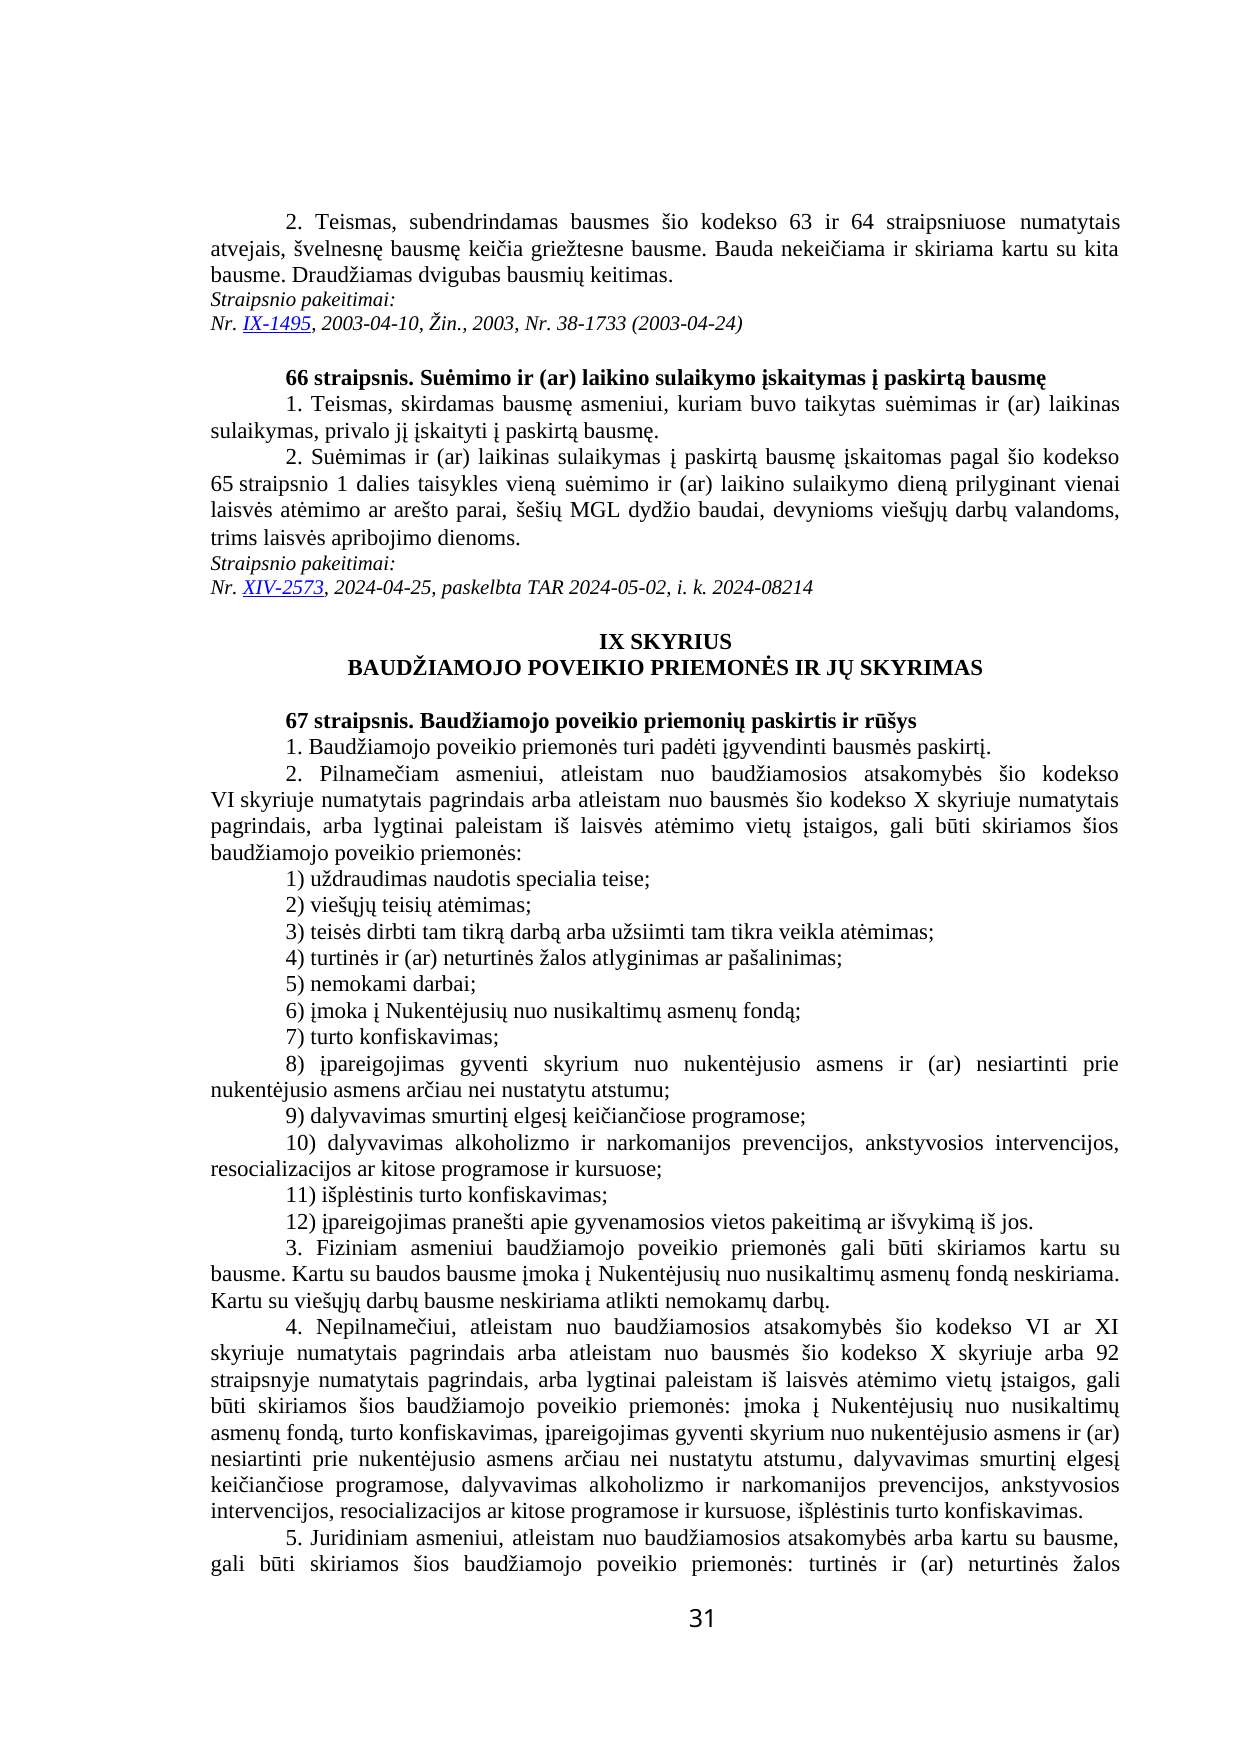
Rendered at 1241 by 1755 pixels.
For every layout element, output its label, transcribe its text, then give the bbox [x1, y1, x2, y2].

text 11) išplėstinis turto konfiskavimas; [210, 1181, 1120, 1208]
text 5. Juridiniam asmeniui, atleistam nuo baudžiamosios atsakomybės arba kartu su bausme, gali būti skiriamos šios baudžiamojo poveikio priemonės: turtinės ir (ar) neturtinės žalos [210, 1524, 1120, 1577]
text 2) viešųjų teisių atėmimas; [210, 891, 1120, 918]
text Nr. IX-1495, 2003-04-10, Žin., 2003, Nr. 38-1733 (2003-04-24) [210, 311, 1120, 335]
text 8) įpareigojimas gyventi skyrium nuo nukentėjusio asmens ir (ar) nesiartinti prie nukentėjusio asmens arčiau nei nustatytu atstumu; [210, 1049, 1120, 1102]
text 2. Pilnamečiam asmeniui, atleistam nuo baudžiamosios atsakomybės šio kodekso VI skyriuje numatytais pagrindais arba atleistam nuo bausmės šio kodekso X skyriuje numatytais pagrindais, arba lygtinai paleistam iš laisvės atėmimo vietų įstaigos, gali būti skiriamos šios baudžiamojo poveikio priemonės: [210, 760, 1120, 865]
text 10) dalyvavimas alkoholizmo ir narkomanijos prevencijos, ankstyvosios intervencijos, resocializacijos ar kitose programose ir kursuose; [210, 1129, 1120, 1181]
text Straipsnio pakeitimai: [210, 551, 1120, 575]
subtitle IX SKYRIUS [210, 628, 1120, 654]
text 67 straipsnis. Baudžiamojo poveikio priemonių paskirtis ir rūšys [210, 707, 1120, 733]
text 3. Fiziniam asmeniui baudžiamojo poveikio priemonės gali būti skiriamos kartu su bausme. Kartu su baudos bausme įmoka į Nukentėjusių nuo nusikaltimų asmenų fondą neskiriama. Kartu su viešųjų darbų bausme neskiriama atlikti nemokamų darbų. [210, 1234, 1120, 1313]
text Straipsnio pakeitimai: [210, 287, 1120, 311]
text 1) uždraudimas naudotis specialia teise; [210, 865, 1120, 891]
text 4. Nepilnamečiui, atleistam nuo baudžiamosios atsakomybės šio kodekso VI ar XI skyriuje numatytais pagrindais arba atleistam nuo bausmės šio kodekso X skyriuje arba 92 straipsnyje numatytais pagrindais, arba lygtinai paleistam iš laisvės atėmimo vietų įstaigos, gali būti skiriamos šios baudžiamojo poveikio priemonės: įmoka į Nukentėjusių nuo nusikaltimų asmenų fondą, turto konfiskavimas, įpareigojimas gyventi skyrium nuo nukentėjusio asmens ir (ar) nesiartinti prie nukentėjusio asmens arčiau nei nustatytu atstumu, dalyvavimas smurtinį elgesį keičiančiose programose, dalyvavimas alkoholizmo ir narkomanijos prevencijos, ankstyvosios intervencijos, resocializacijos ar kitose programose ir kursuose, išplėstinis turto konfiskavimas. [210, 1313, 1120, 1524]
text 12) įpareigojimas pranešti apie gyvenamosios vietos pakeitimą ar išvykimą iš jos. [210, 1208, 1120, 1234]
text 2. Teismas, subendrindamas bausmes šio kodekso 63 ir 64 straipsniuose numatytais atvejais, švelnesnę bausmę keičia griežtesne bausme. Bauda nekeičiama ir skiriama kartu su kita bausme. Draudžiamas dvigubas bausmių keitimas. [210, 208, 1120, 287]
text 4) turtinės ir (ar) neturtinės žalos atlyginimas ar pašalinimas; [210, 944, 1120, 971]
text 9) dalyvavimas smurtinį elgesį keičiančiose programose; [210, 1102, 1120, 1129]
text BAUDŽIAMOJO POVEIKIO PRIEMONĖS IR JŲ SKYRIMAS [210, 654, 1120, 681]
text 66 straipsnis. Suėmimo ir (ar) laikino sulaikymo įskaitymas į paskirtą bausmę [210, 364, 1120, 391]
text 7) turto konfiskavimas; [210, 1023, 1120, 1049]
text 1. Teismas, skirdamas bausmę asmeniui, kuriam buvo taikytas suėmimas ir (ar) laikinas sulaikymas, privalo jį įskaityti į paskirtą bausmę. [210, 391, 1120, 443]
text 3) teisės dirbti tam tikrą darbą arba užsiimti tam tikra veikla atėmimas; [210, 918, 1120, 944]
text 1. Baudžiamojo poveikio priemonės turi padėti įgyvendinti bausmės paskirtį. [210, 733, 1120, 760]
text 5) nemokami darbai; [210, 971, 1120, 997]
text 6) įmoka į Nukentėjusių nuo nusikaltimų asmenų fondą; [210, 997, 1120, 1023]
text 2. Suėmimas ir (ar) laikinas sulaikymas į paskirtą bausmę įskaitomas pagal šio kodekso 65 straipsnio 1 dalies taisykles vieną suėmimo ir (ar) laikino sulaikymo dieną prilyginant vienai laisvės atėmimo ar arešto parai, šešių MGL dydžio baudai, devynioms viešųjų darbų valandoms, trims laisvės apribojimo dienoms. [210, 443, 1120, 551]
text Nr. XIV-2573, 2024-04-25, paskelbta TAR 2024-05-02, i. k. 2024-08214 [210, 575, 1120, 599]
